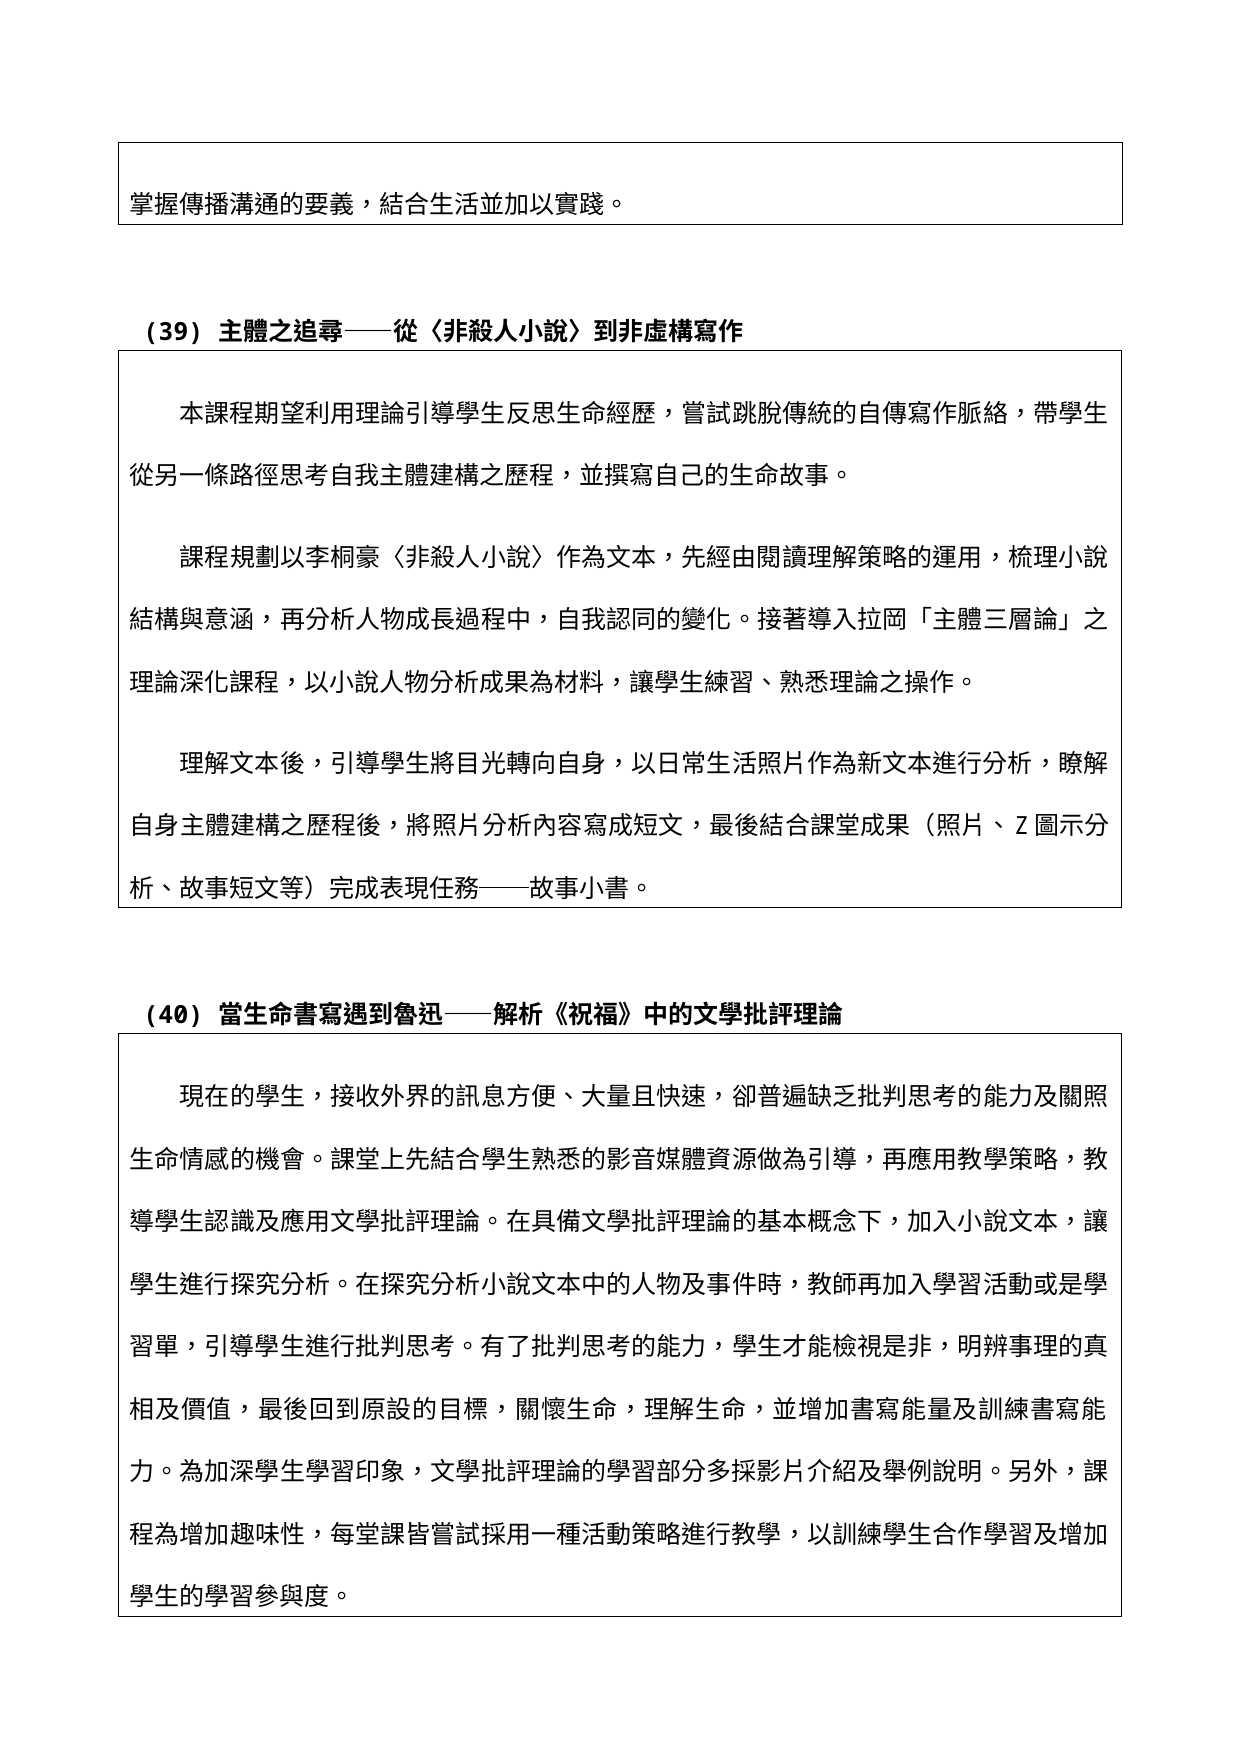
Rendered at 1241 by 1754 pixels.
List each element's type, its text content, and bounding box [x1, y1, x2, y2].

text (39) 主體之追尋——從〈非殺人小說〉到非虛構寫作 [118, 287, 1122, 350]
table_header 本課程期望利用理論引導學生反思生命經歷，嘗試跳脫傳統的自傳寫作脈絡，帶學生從另一條路徑思考自我主體建構之歷程，並撰寫自己的生命故事。 課程規劃以李桐豪〈非殺人小說〉作為文本，先經由閱讀理解策略的運用，梳理小說結構與意涵，再分析人物成長過程中，自我認同的變化。接著導入拉岡「主體三層論」之理論深化課程，以小說人物分析成果為材料，讓學生練習、熟悉理論之操作。 理解文本後，引導學生將目光轉向自身，以日常生活照片作為新文本進行分析，瞭解自身主體建構之歷程後，將照片分析內容寫成短文，最後結合課堂成果（照片、Z圖示分析、故事短文等）完成表現任務──故事小書。 [119, 351, 1121, 907]
table_header 現在的學生，接收外界的訊息方便、大量且快速，卻普遍缺乏批判思考的能力及關照生命情感的機會。課堂上先結合學生熟悉的影音媒體資源做為引導，再應用教學策略，教導學生認識及應用文學批評理論。在具備文學批評理論的基本概念下，加入小說文本，讓學生進行探究分析。在探究分析小說文本中的人物及事件時，教師再加入學習活動或是學習單，引導學生進行批判思考。有了批判思考的能力，學生才能檢視是非，明辨事理的真相及價值，最後回到原設的目標，關懷生命，理解生命，並增加書寫能量及訓練書寫能力。為加深學生學習印象，文學批評理論的學習部分多採影片介紹及舉例說明。另外，課程為增加趣味性，每堂課皆嘗試採用一種活動策略進行教學，以訓練學生合作學習及增加學生的學習參與度。 [119, 1034, 1121, 1616]
text (40) 當生命書寫遇到魯迅——解析《祝福》中的文學批評理論 [118, 971, 1122, 1033]
table_header 掌握傳播溝通的要義，結合生活並加以實踐。 [119, 143, 1122, 224]
